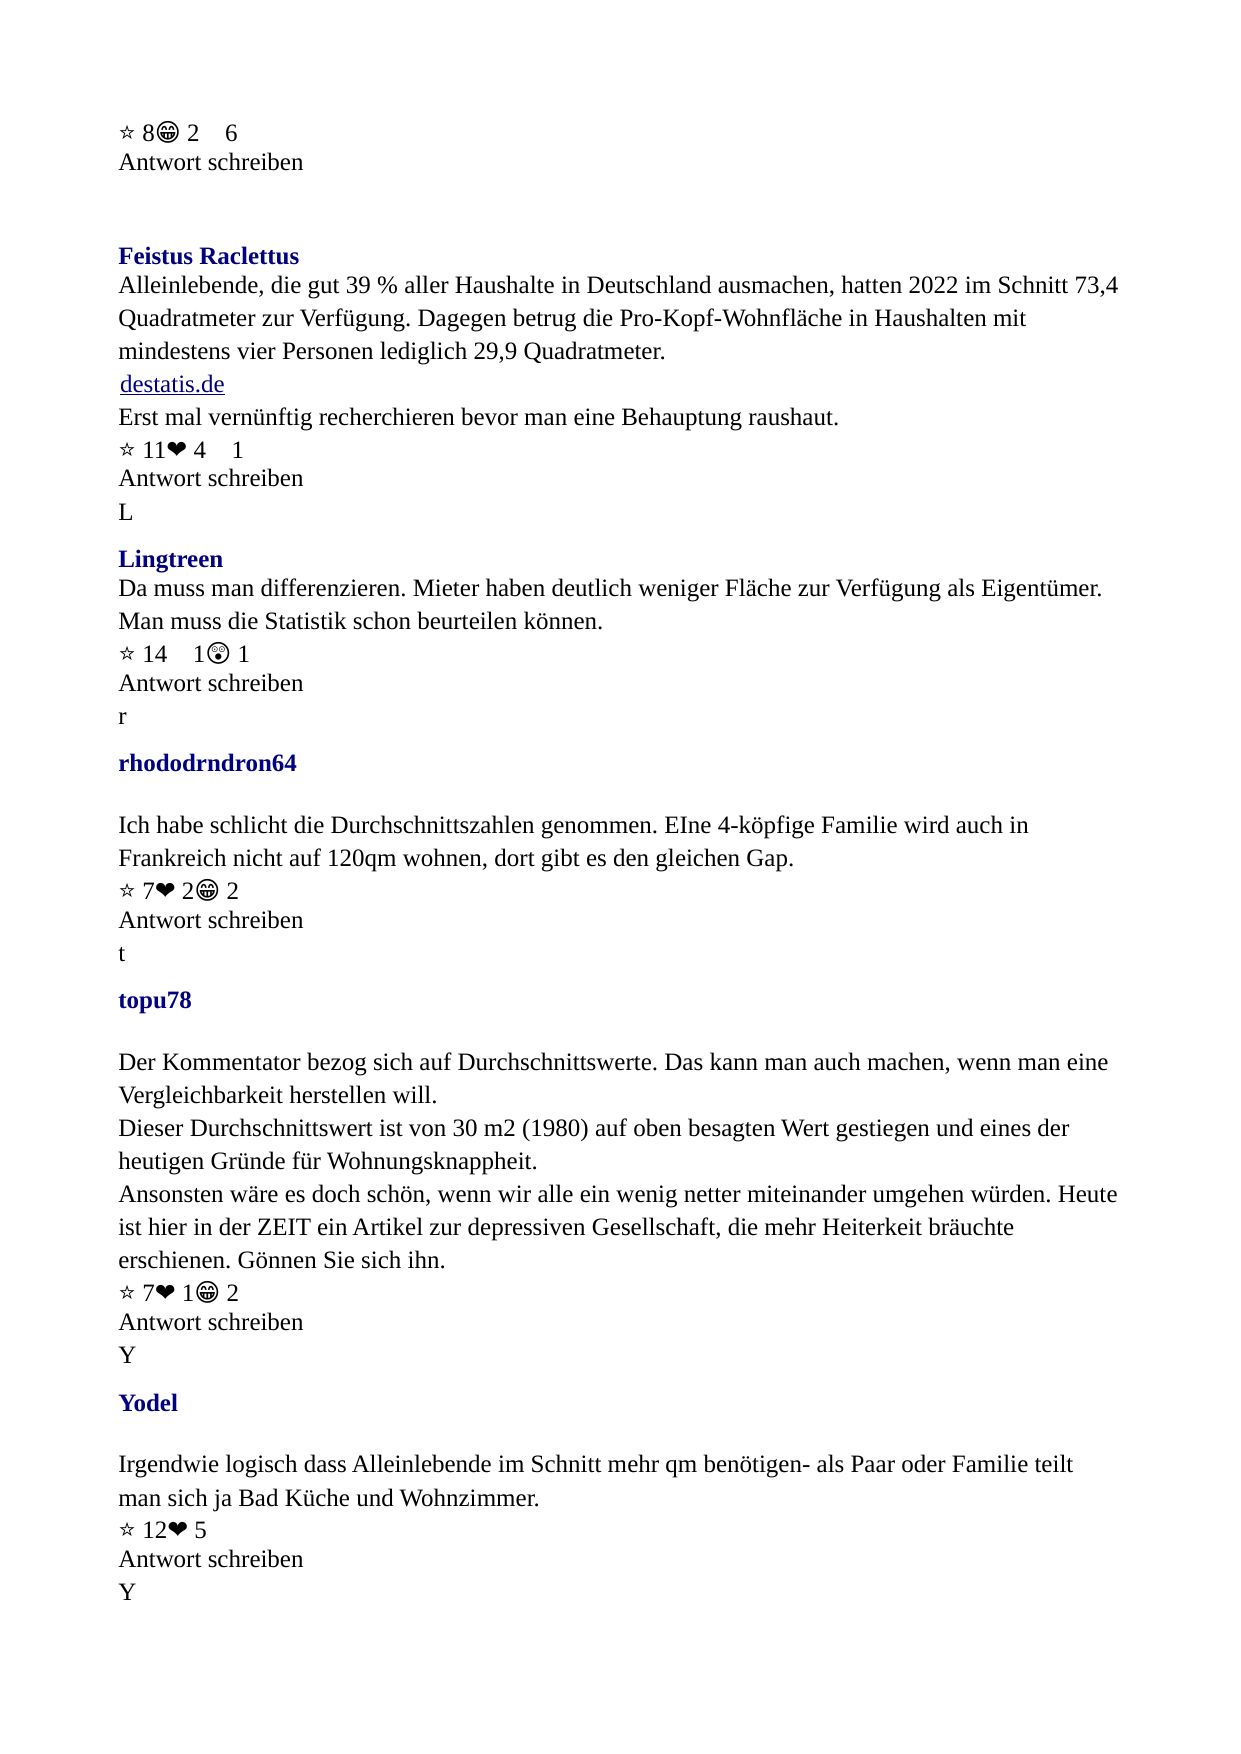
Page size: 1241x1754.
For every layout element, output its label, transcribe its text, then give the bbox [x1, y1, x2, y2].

text Antwort schreiben [118, 463, 1122, 492]
subtitle Yodel [118, 1388, 1122, 1417]
text Y [118, 1577, 1122, 1606]
text Antwort schreiben [118, 668, 1122, 696]
text Alleinlebende, die gut 39 % aller Haushalte in Deutschland ausmachen, hatten 2022 im Schnitt 73,4 Quadratmeter zur Verfügung. Dagegen betrug die Pro-Kopf-Wohnfläche in Haushalten mit mindestens vier Personen lediglich 29,9 Quadratmeter. [118, 270, 1122, 364]
text t [118, 938, 1122, 967]
text Ansonsten wäre es doch schön, wenn wir alle ein wenig netter miteinander umgehen würden. Heute ist hier in der ZEIT ein Artikel zur depressiven Gesellschaft, die mehr Heiterkeit bräuchte erschienen. Gönnen Sie sich ihn. [118, 1179, 1122, 1274]
text ⭐️ 8😁 2🤨 6 [118, 118, 1122, 147]
text Antwort schreiben [118, 1544, 1122, 1573]
text Irgendwie logisch dass Alleinlebende im Schnitt mehr qm benötigen- als Paar oder Familie teilt man sich ja Bad Küche und Wohnzimmer. [118, 1449, 1122, 1511]
text ⭐️ 7❤️ 1😁 2 [118, 1278, 1122, 1307]
text Antwort schreiben [118, 905, 1122, 934]
text ⭐️ 7❤️ 2😁 2 [118, 876, 1122, 905]
text L [118, 497, 1122, 525]
text r [118, 701, 1122, 729]
text ⭐️ 12❤️ 5 [118, 1516, 1122, 1544]
text Da muss man differenzieren. Mieter haben deutlich weniger Fläche zur Verfügung als Eigentümer. Man muss die Statistik schon beurteilen können. [118, 573, 1122, 635]
subtitle topu78 [118, 986, 1122, 1014]
text Erst mal vernünftig recherchieren bevor man eine Behauptung raushaut. [118, 402, 1122, 431]
subtitle rhododrndron64 [118, 748, 1122, 777]
text ⭐️ 11❤️ 4🤨 1 [118, 435, 1122, 463]
text Y [118, 1340, 1122, 1369]
text Antwort schreiben [118, 1307, 1122, 1336]
subtitle Lingtreen [118, 544, 1122, 573]
text Der Kommentator bezog sich auf Durchschnittswerte. Das kann man auch machen, wenn man eine Vergleichbarkeit herstellen will. [118, 1047, 1122, 1109]
text Antwort schreiben [118, 147, 1122, 176]
text destatis.de [118, 369, 1122, 397]
text Dieser Durchschnittswert ist von 30 m2 (1980) auf oben besagten Wert gestiegen und eines der heutigen Gründe für Wohnungsknappheit. [118, 1113, 1122, 1175]
subtitle Feistus Raclettus [118, 241, 1122, 270]
text Ich habe schlicht die Durchschnittszahlen genommen. EIne 4-köpfige Familie wird auch in Frankreich nicht auf 120qm wohnen, dort gibt es den gleichen Gap. [118, 810, 1122, 872]
text ⭐️ 14🤨 1😲 1 [118, 639, 1122, 668]
